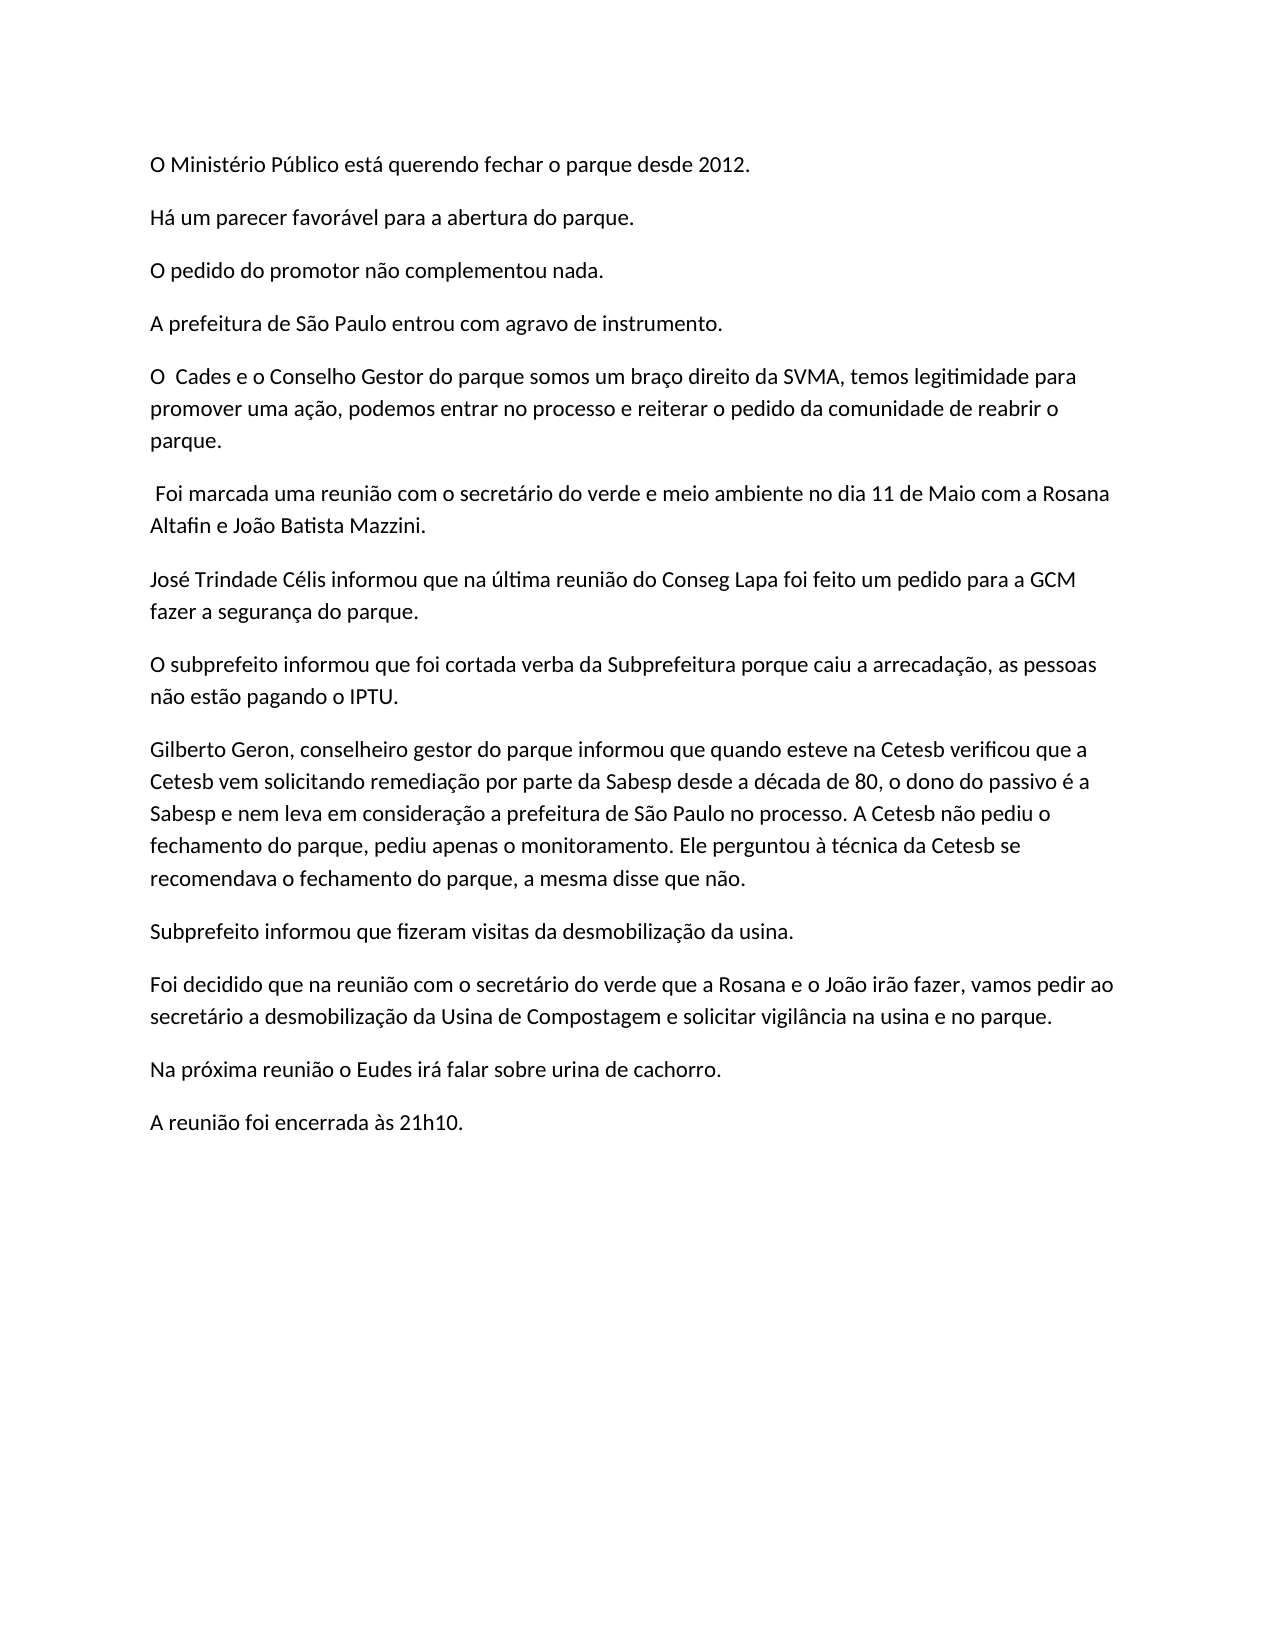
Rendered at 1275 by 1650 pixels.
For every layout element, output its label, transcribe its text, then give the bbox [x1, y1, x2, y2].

text Na próxima reunião o Eudes irá falar sobre urina de cachorro. [150, 1055, 1125, 1083]
text O pedido do promotor não complementou nada. [150, 256, 1125, 284]
text Foi marcada uma reunião com o secretário do verde e meio ambiente no dia 11 de Maio com a Rosana Altafin e João Batista Mazzini. [150, 479, 1125, 540]
text A reunião foi encerrada às 21h10. [150, 1108, 1125, 1136]
text O Ministério Público está querendo fechar o parque desde 2012. [150, 150, 1125, 178]
text Foi decidido que na reunião com o secretário do verde que a Rosana e o João irão fazer, vamos pedir ao secretário a desmobilização da Usina de Compostagem e solicitar vigilância na usina e no parque. [150, 970, 1125, 1030]
text Há um parecer favorável para a abertura do parque. [150, 203, 1125, 231]
text José Trindade Célis informou que na última reunião do Conseg Lapa foi feito um pedido para a GCM fazer a segurança do parque. [150, 565, 1125, 625]
text A prefeitura de São Paulo entrou com agravo de instrumento. [150, 309, 1125, 337]
text O subprefeito informou que foi cortada verba da Subprefeitura porque caiu a arrecadação, as pessoas não estão pagando o IPTU. [150, 650, 1125, 710]
text Gilberto Geron, conselheiro gestor do parque informou que quando esteve na Cetesb verificou que a Cetesb vem solicitando remediação por parte da Sabesp desde a década de 80, o dono do passivo é a Sabesp e nem leva em consideração a prefeitura de São Paulo no processo. A Cetesb não pediu o fechamento do parque, pediu apenas o monitoramento. Ele perguntou à técnica da Cetesb se recomendava o fechamento do parque, a mesma disse que não. [150, 735, 1125, 892]
text Subprefeito informou que fizeram visitas da desmobilização da usina. [150, 917, 1125, 945]
text O Cades e o Conselho Gestor do parque somos um braço direito da SVMA, temos legitimidade para promover uma ação, podemos entrar no processo e reiterar o pedido da comunidade de reabrir o parque. [150, 362, 1125, 454]
